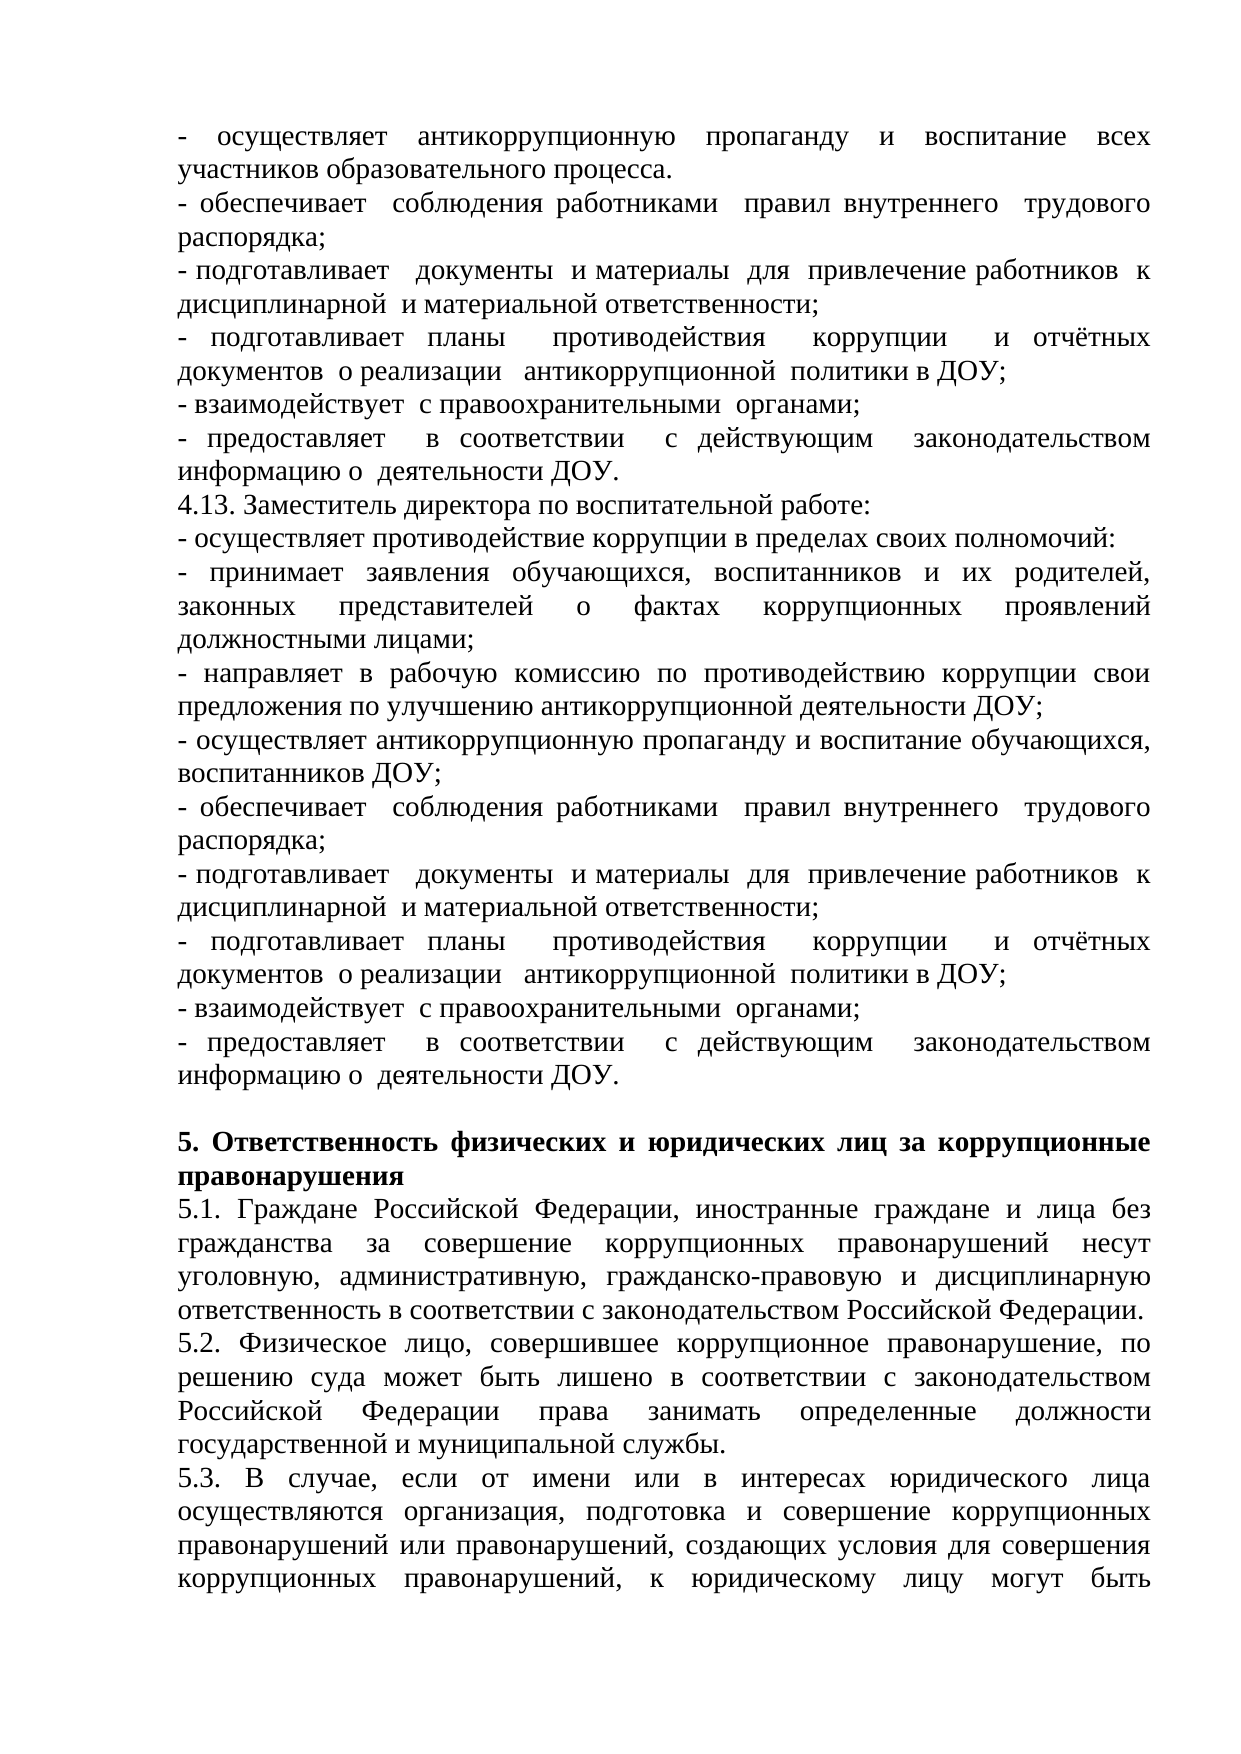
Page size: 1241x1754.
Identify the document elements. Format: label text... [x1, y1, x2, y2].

text - обеспечивает соблюдения работниками правил внутреннего трудового распорядка; [177, 789, 1152, 856]
text - взаимодействует с правоохранительными органами; [177, 990, 1152, 1024]
text - осуществляет противодействие коррупции в пределах своих полномочий: [177, 521, 1152, 554]
text - предоставляет в соответствии с действующим законодательством информацию о деятельности ДОУ. [177, 420, 1152, 487]
text - направляет в рабочую комиссию по противодействию коррупции свои предложения по улучшению антикоррупционной деятельности ДОУ; [177, 655, 1152, 722]
text 5.3. В случае, если от имени или в интересах юридического лица осуществляются организация, подготовка и совершение коррупционных правонарушений или правонарушений, создающих условия для совершения коррупционных правонарушений, к юридическому лицу могут быть [177, 1460, 1152, 1594]
text - взаимодействует с правоохранительными органами; [177, 386, 1152, 420]
text 5. Ответственность физических и юридических лиц за коррупционные правонарушения [177, 1124, 1152, 1191]
text - принимает заявления обучающихся, воспитанников и их родителей, законных представителей о фактах коррупционных проявлений должностными лицами; [177, 554, 1152, 655]
text - подготавливает документы и материалы для привлечение работников к дисциплинарной и материальной ответственности; [177, 856, 1152, 923]
text - подготавливает планы противодействия коррупции и отчётных документов о реализации антикоррупционной политики в ДОУ; [177, 319, 1152, 386]
text - подготавливает документы и материалы для привлечение работников к дисциплинарной и материальной ответственности; [177, 252, 1152, 319]
text - осуществляет антикоррупционную пропаганду и воспитание обучающихся, воспитанников ДОУ; [177, 722, 1152, 789]
text - обеспечивает соблюдения работниками правил внутреннего трудового распорядка; [177, 185, 1152, 252]
text - предоставляет в соответствии с действующим законодательством информацию о деятельности ДОУ. [177, 1024, 1152, 1091]
text 5.1. Граждане Российской Федерации, иностранные граждане и лица без гражданства за совершение коррупционных правонарушений несут уголовную, административную, гражданско-правовую и дисциплинарную ответственность в соответствии с законодательством Российской Федерации. [177, 1191, 1152, 1326]
text 5.2. Физическое лицо, совершившее коррупционное правонарушение, по решению суда может быть лишено в соответствии с законодательством Российской Федерации права занимать определенные должности государственной и муниципальной службы. [177, 1326, 1152, 1460]
text - подготавливает планы противодействия коррупции и отчётных документов о реализации антикоррупционной политики в ДОУ; [177, 923, 1152, 990]
text 4.13. Заместитель директора по воспитательной работе: [177, 487, 1152, 521]
text - осуществляет антикоррупционную пропаганду и воспитание всех участников образовательного процесса. [177, 118, 1152, 185]
